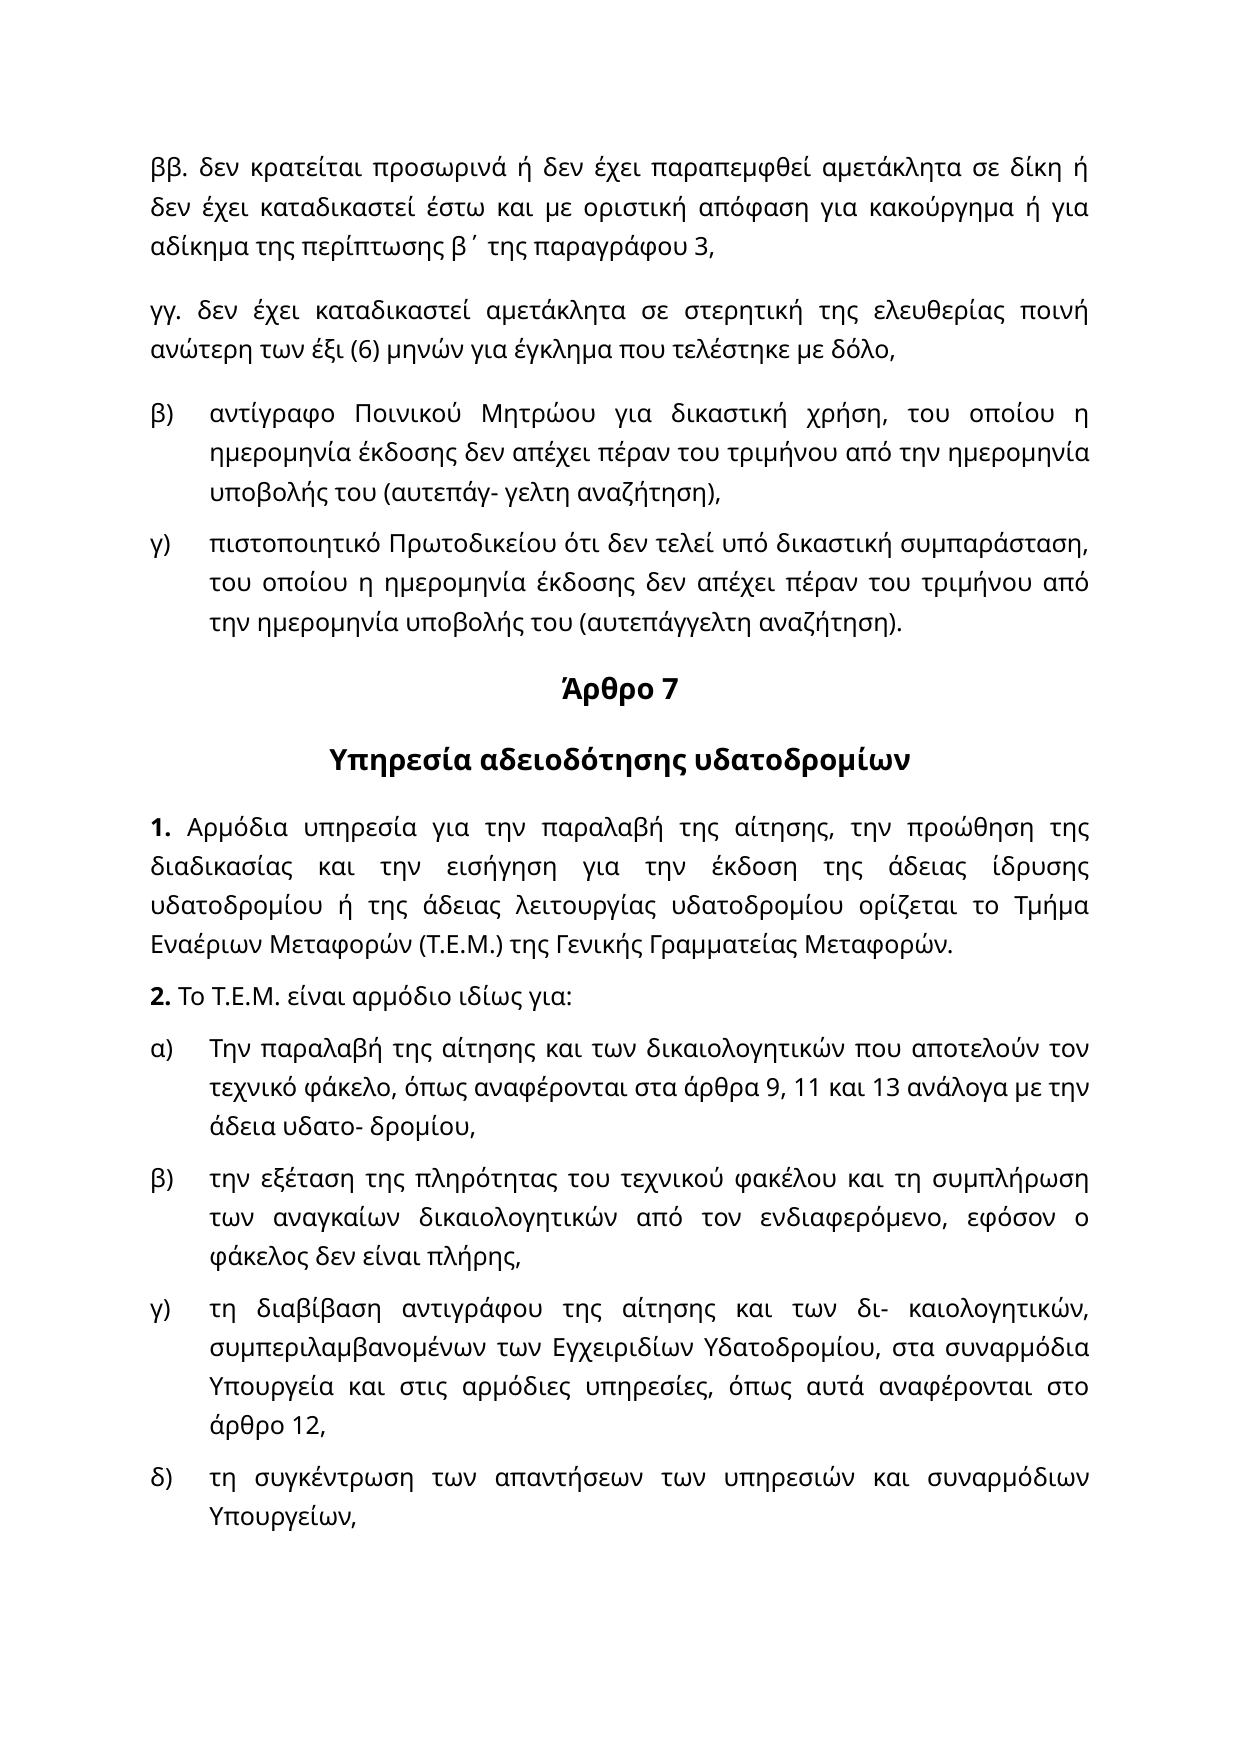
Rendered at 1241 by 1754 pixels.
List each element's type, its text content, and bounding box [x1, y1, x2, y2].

text γγ. δεν έχει καταδικαστεί αμετάκλητα σε στερητική της ελευθερίας ποινή ανώτερη των έξι (6) μηνών για έγκλημα που τελέστηκε με δόλο, [150, 292, 1090, 366]
list β) την εξέταση της πληρότητας του τεχνικού φακέλου και τη συμπλήρωση των αναγκαίων δικαιολογητικών από τον ενδιαφερόμενο, εφόσον ο φάκελος δεν είναι πλήρης, [150, 1160, 1090, 1273]
list β) αντίγραφο Ποινικού Μητρώου για δικαστική χρήση, του οποίου η ημερομηνία έκδοσης δεν απέχει πέραν του τριμήνου από την ημερομηνία υποβολής του (αυτεπάγ- γελτη αναζήτηση), [150, 396, 1090, 508]
list γ) τη διαβίβαση αντιγράφου της αίτησης και των δι- καιολογητικών, συμπεριλαμβανομένων των Εγχειριδίων Υδατοδρομίου, στα συναρμόδια Υπουργεία και στις αρμόδιες υπηρεσίες, όπως αυτά αναφέρονται στο άρθρο 12, [150, 1290, 1090, 1442]
subtitle Υπηρεσία αδειοδότησης υδατοδρομίων [150, 739, 1090, 779]
list δ) τη συγκέντρωση των απαντήσεων των υπηρεσιών και συναρμόδιων Υπουργείων, [150, 1459, 1090, 1533]
list γ) πιστοποιητικό Πρωτοδικείου ότι δεν τελεί υπό δικαστική συμπαράσταση, του οποίου η ημερομηνία έκδοσης δεν απέχει πέραν του τριμήνου από την ημερομηνία υποβολής του (αυτεπάγγελτη αναζήτηση). [150, 526, 1090, 638]
list α) Την παραλαβή της αίτησης και των δικαιολογητικών που αποτελούν τον τεχνικό φάκελο, όπως αναφέρονται στα άρθρα 9, 11 και 13 ανάλογα με την άδεια υδατο- δρομίου, [150, 1030, 1090, 1143]
text 2. Το Τ.Ε.Μ. είναι αρμόδιο ιδίως για: [150, 979, 1090, 1013]
text ββ. δεν κρατείται προσωρινά ή δεν έχει παραπεμφθεί αμετάκλητα σε δίκη ή δεν έχει καταδικαστεί έστω και με οριστική απόφαση για κακούργημα ή για αδίκημα της περίπτωσης β΄ της παραγράφου 3, [150, 150, 1090, 262]
subtitle Άρθρο 7 [150, 668, 1090, 708]
text 1. Αρμόδια υπηρεσία για την παραλαβή της αίτησης, την προώθηση της διαδικασίας και την εισήγηση για την έκδοση της άδειας ίδρυσης υδατοδρομίου ή της άδειας λειτουργίας υδατοδρομίου ορίζεται το Τμήμα Εναέριων Μεταφορών (Τ.Ε.Μ.) της Γενικής Γραμματείας Μεταφορών. [150, 809, 1090, 961]
